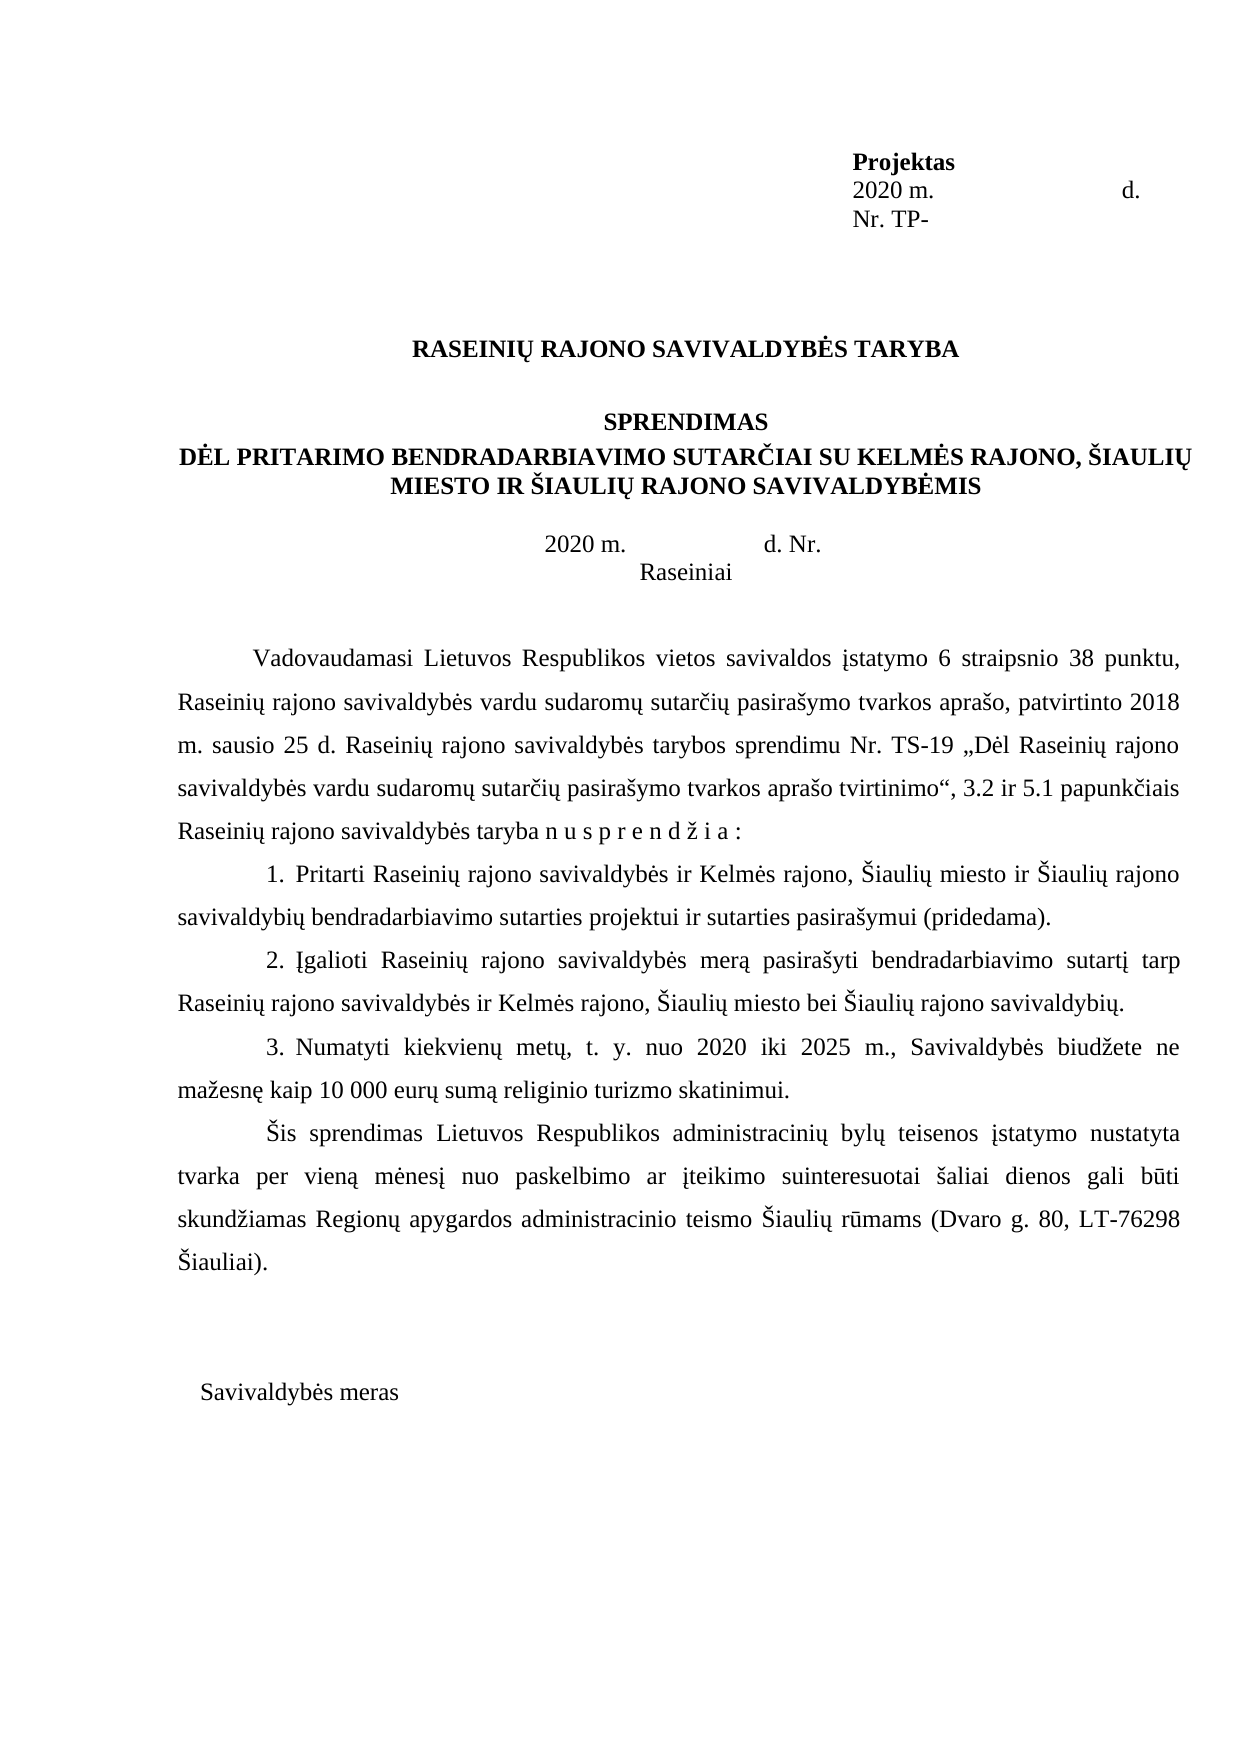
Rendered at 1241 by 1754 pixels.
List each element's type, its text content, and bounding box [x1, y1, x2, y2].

table_cell RASEINIŲ RAJONO SAVIVALDYBĖS TARYBA [177, 335, 1194, 407]
table_cell DĖL PRITARIMO BENDRADARBIAVIMO SUTARČIAI SU KELMĖS RAJONO, ŠIAULIŲ MIESTO IR ŠIAULIŲ RAJONO SAVIVALDYBĖmiS [177, 443, 1194, 500]
table_cell SPRENDIMAS [177, 407, 1194, 442]
table_header Savivaldybės meras [189, 1377, 572, 1412]
table_header [177, 262, 1194, 334]
text 2. Įgalioti Raseinių rajono savivaldybės merą pasirašyti bendradarbiavimo sutartį tarp Raseinių rajono savivaldybės ir Kelmės rajono, Šiaulių miesto bei Šiaulių rajono savivaldybių. [177, 945, 1181, 1017]
table_header [573, 1377, 823, 1412]
text Vadovaudamasi Lietuvos Respublikos vietos savivaldos įstatymo 6 straipsnio 38 punktu, Raseinių rajono savivaldybės vardu sudaromų sutarčių pasirašymo tvarkos aprašo, patvirtinto 2018 m. sausio 25 d. Raseinių rajono savivaldybės tarybos sprendimu Nr. TS-19 „Dėl Raseinių rajono savivaldybės vardu sudaromų sutarčių pasirašymo tvarkos aprašo tvirtinimo“, 3.2 ir 5.1 papunkčiais Raseinių rajono savivaldybės taryba n u s p r e n d ž i a : [177, 643, 1181, 845]
table_cell 2020 m. d. Nr. Raseiniai [177, 500, 1194, 600]
text Nr. TP- [177, 204, 1181, 233]
text 2020 m. d. [177, 176, 1181, 204]
text 3. Numatyti kiekvienų metų, t. y. nuo 2020 iki 2025 m., Savivaldybės biudžete ne mažesnę kaip 10 000 eurų sumą religinio turizmo skatinimui. [177, 1032, 1181, 1103]
text Šis sprendimas Lietuvos Respublikos administracinių bylų teisenos įstatymo nustatyta tvarka per vieną mėnesį nuo paskelbimo ar įteikimo suinteresuotai šaliai dienos gali būti skundžiamas Regionų apygardos administracinio teismo Šiaulių rūmams (Dvaro g. 80, LT-76298 Šiauliai). [177, 1118, 1181, 1276]
table_header [824, 1377, 1192, 1412]
text 1. Pritarti Raseinių rajono savivaldybės ir Kelmės rajono, Šiaulių miesto ir Šiaulių rajono savivaldybių bendradarbiavimo sutarties projektui ir sutarties pasirašymui (pridedama). [177, 859, 1181, 931]
text Projektas [177, 147, 1181, 176]
